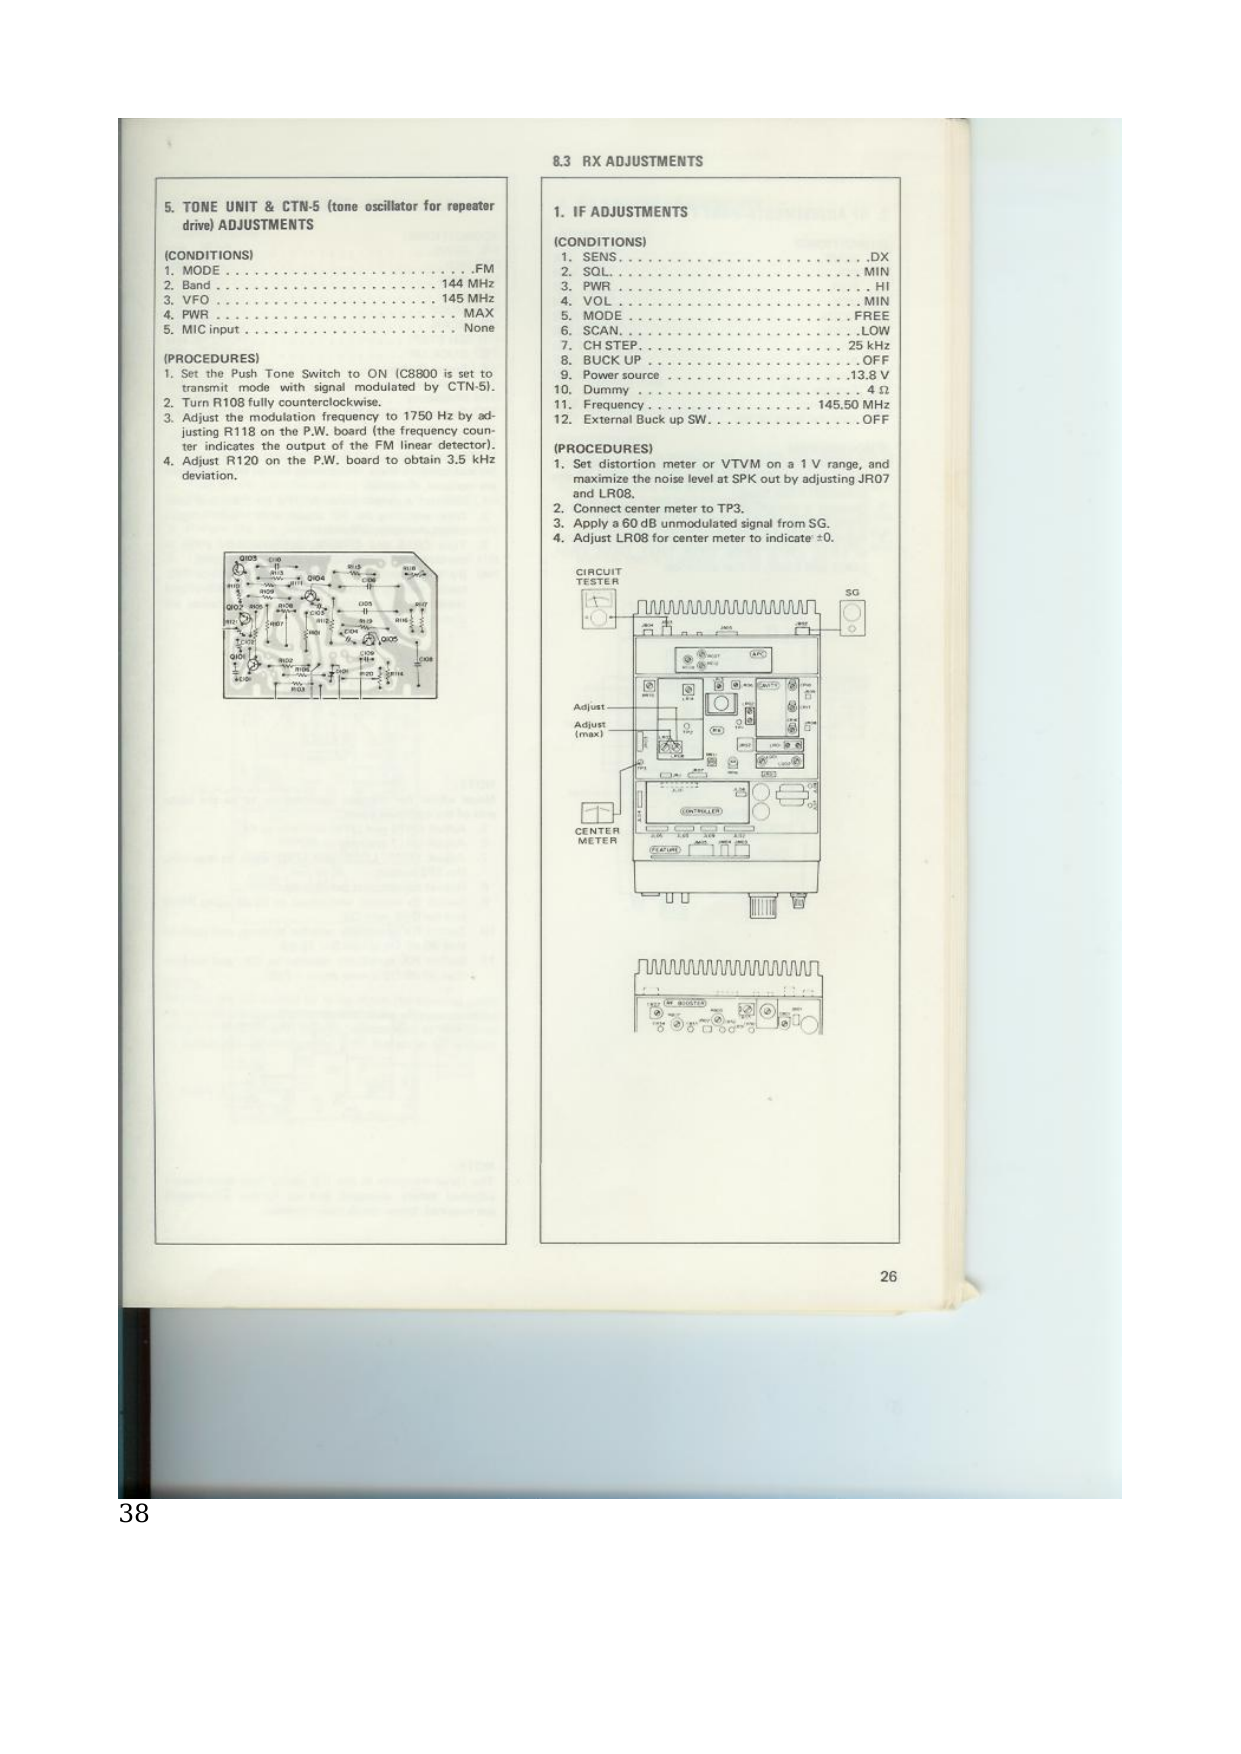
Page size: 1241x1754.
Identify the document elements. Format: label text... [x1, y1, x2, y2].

text 38 [118, 1499, 1122, 1528]
picture [118, 118, 1122, 1499]
